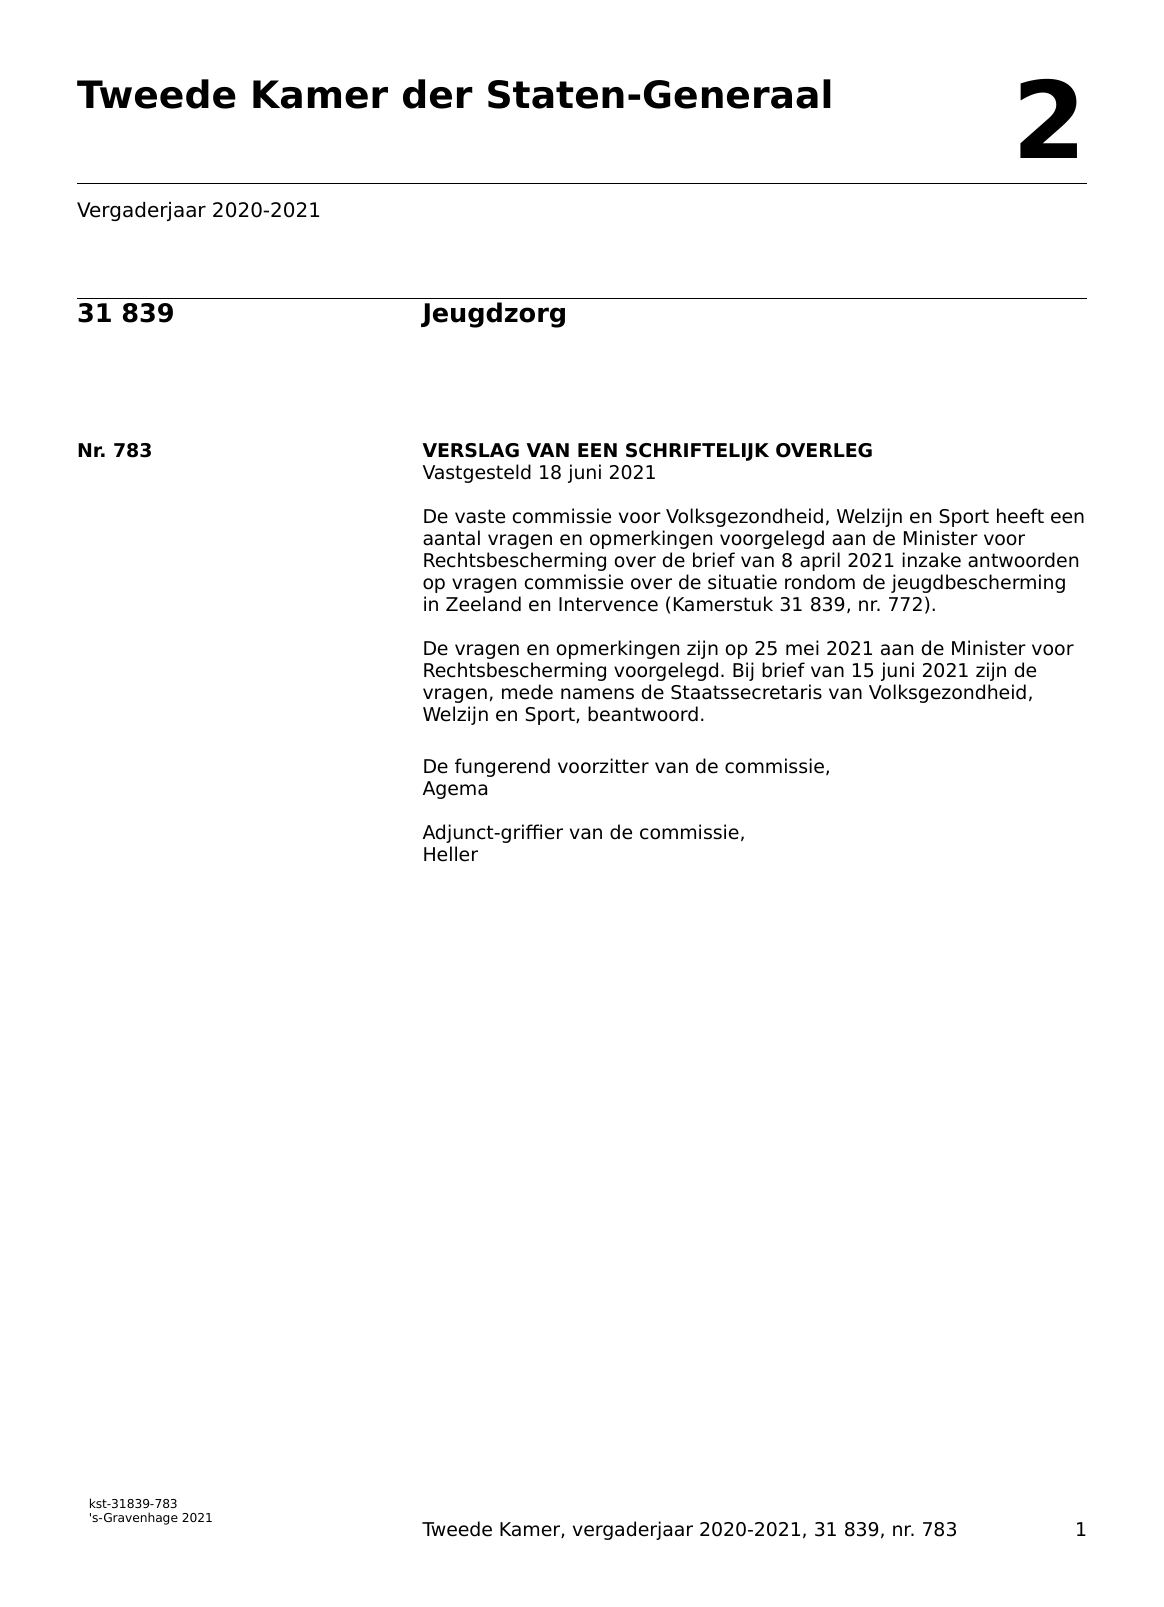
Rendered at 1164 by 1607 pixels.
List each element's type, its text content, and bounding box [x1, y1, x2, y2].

table_header 2 [886, 59, 1087, 183]
table_header Tweede Kamer der Staten-Generaal [77, 59, 886, 183]
text kst-31839-783 [88, 1497, 323, 1511]
text 's-Gravenhage 2021 [88, 1511, 323, 1525]
table_cell Vergaderjaar 2020-2021 [77, 184, 1087, 298]
text De fungerend voorzitter van de commissie, Agema [422, 756, 1087, 800]
text Adjunct-griffier van de commissie, Heller [422, 822, 1087, 866]
subtitle Nr. 783 VERSLAG VAN EEN SCHRIFTELIJK OVERLEG [77, 440, 1087, 462]
text De vaste commissie voor Volksgezondheid, Welzijn en Sport heeft een aantal vragen en opmerkingen voorgelegd aan de Minister voor Rechtsbescherming over de brief van 8 april 2021 inzake antwoorden op vragen commissie over de situatie rondom de jeugdbescherming in Zeeland en Intervence (Kamerstuk 31 839, nr. 772). [422, 506, 1087, 616]
text Vastgesteld 18 juni 2021 [422, 462, 1087, 484]
text De vragen en opmerkingen zijn op 25 mei 2021 aan de Minister voor Rechtsbescherming voorgelegd. Bij brief van 15 juni 2021 zijn de vragen, mede namens de Staatssecretaris van Volksgezondheid, Welzijn en Sport, beantwoord. [422, 638, 1087, 726]
subtitle 31 839 Jeugdzorg [77, 299, 1087, 329]
